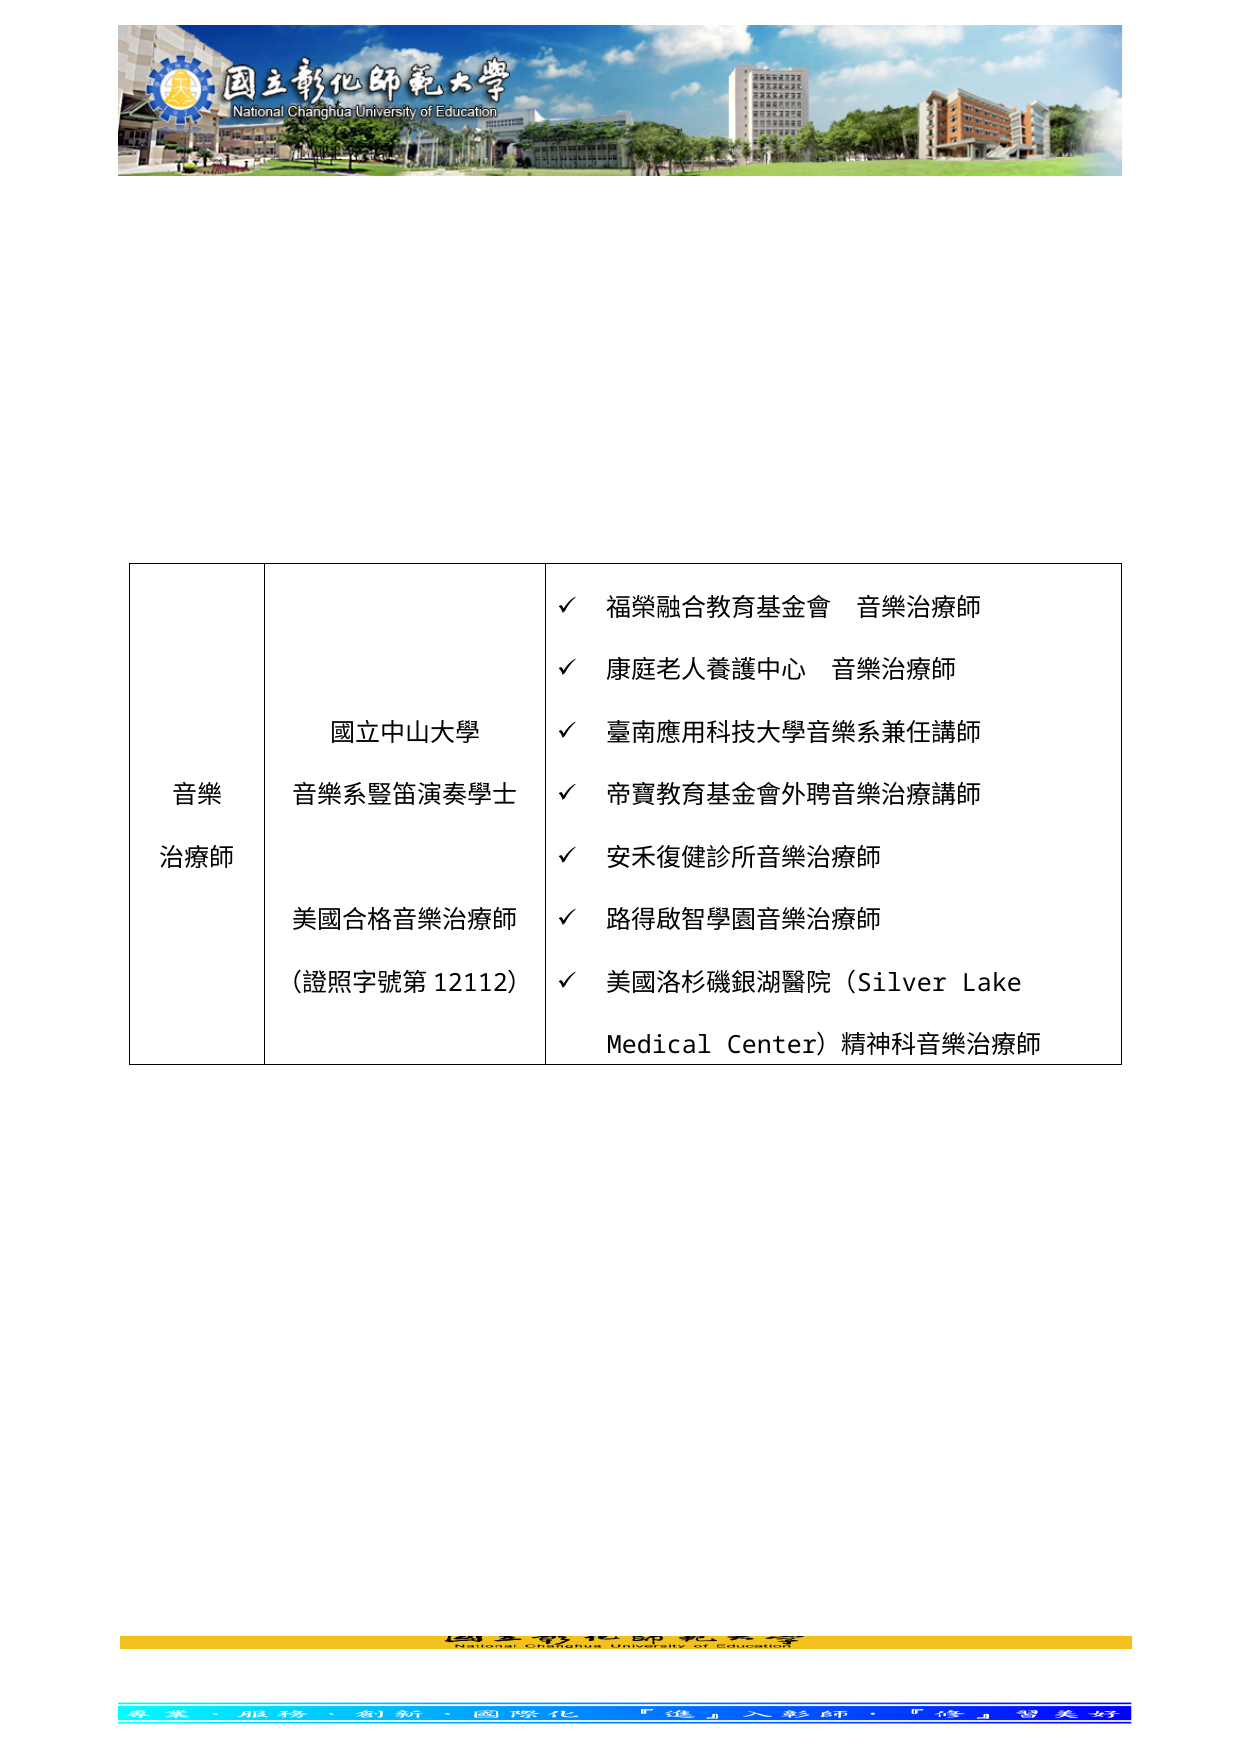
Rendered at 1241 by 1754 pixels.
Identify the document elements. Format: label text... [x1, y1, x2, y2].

table_cell 國立中山大學 音樂系豎笛演奏學士 美國合格音樂治療師 （證照字號第12112） [265, 564, 545, 1063]
table_cell 音樂 治療師 [130, 564, 264, 1063]
table_cell 彰化基督教兒童醫院 音樂治療師 彰化家扶中心 音樂治療師 福榮融合教育基金會 音樂治療師 康庭老人養護中心 音樂治療師 臺南應用科技大學音樂系兼任講師 帝寶教育基金會外聘音樂治療講師 安禾復健診所音樂治療師 路得啟智學園音樂治療師 美國洛杉磯銀湖醫院（Silver Lake Medical Center）精神科音樂治療師 [546, 564, 1121, 1063]
